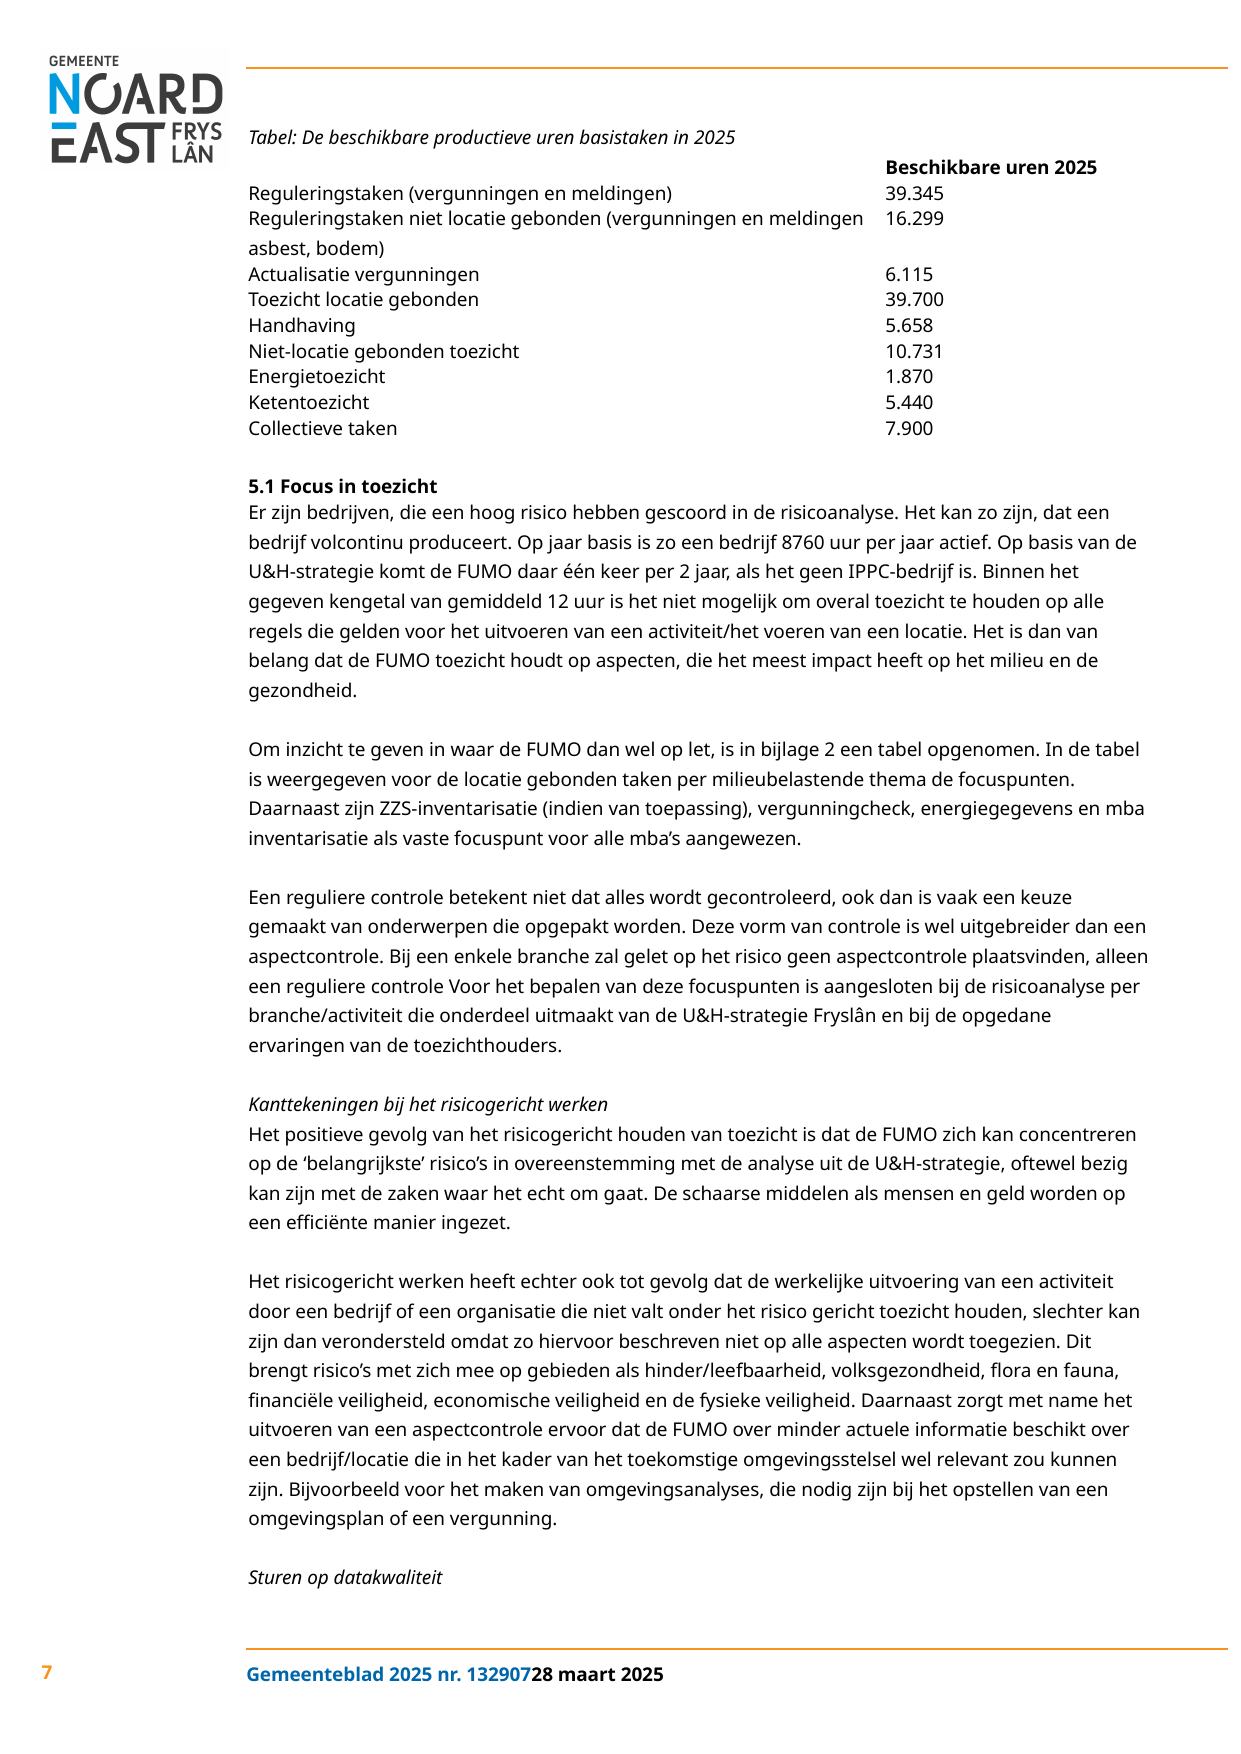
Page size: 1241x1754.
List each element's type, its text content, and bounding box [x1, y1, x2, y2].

text Kanttekeningen bij het risicogericht werken [248, 1091, 1152, 1117]
table_cell 6.115 [885, 261, 1152, 287]
table_cell Collectieve taken [248, 415, 885, 441]
table_cell Reguleringstaken (vergunningen en meldingen) [248, 180, 885, 206]
table_cell 5.658 [885, 312, 1152, 338]
table_cell Actualisatie vergunningen [248, 261, 885, 287]
table_cell Reguleringstaken niet locatie gebonden (vergunningen en meldingen asbest, bodem) [248, 206, 885, 261]
table_cell 7.900 [885, 415, 1152, 441]
table_cell Energietoezicht [248, 364, 885, 389]
text Er zijn bedrijven, die een hoog risico hebben gescoord in de risicoanalyse. Het kan zo zijn, dat een bedrijf volcontinu produceert. Op jaar basis is zo een bedrijf 8760 uur per jaar actief. Op basis van de U&H-strategie komt de FUMO daar één keer per 2 jaar, als het geen IPPC-bedrijf is. Binnen het gegeven kengetal van gemiddeld 12 uur is het niet mogelijk om overal toezicht te houden op alle regels die gelden voor het uitvoeren van een activiteit/het voeren van een locatie. Het is dan van belang dat de FUMO toezicht houdt op aspecten, die het meest impact heeft op het milieu en de gezondheid. [248, 499, 1152, 703]
table_header Beschikbare uren 2025 [885, 154, 1152, 180]
table_cell 39.345 [885, 180, 1152, 206]
text Tabel: De beschikbare productieve uren basistaken in 2025 [248, 124, 1152, 150]
text Om inzicht te geven in waar de FUMO dan wel op let, is in bijlage 2 een tabel opgenomen. In de tabel is weergegeven voor de locatie gebonden taken per milieubelastende thema de focuspunten. Daarnaast zijn ZZS-inventarisatie (indien van toepassing), vergunningcheck, energiegegevens en mba inventarisatie als vaste focuspunt voor alle mba’s aangewezen. [248, 736, 1152, 851]
table_cell 39.700 [885, 287, 1152, 312]
picture [41, 47, 231, 172]
table_cell Toezicht locatie gebonden [248, 287, 885, 312]
text Het risicogericht werken heeft echter ook tot gevolg dat de werkelijke uitvoering van een activiteit door een bedrijf of een organisatie die niet valt onder het risico gericht toezicht houden, slechter kan zijn dan verondersteld omdat zo hiervoor beschreven niet op alle aspecten wordt toegezien. Dit brengt risico’s met zich mee op gebieden als hinder/leefbaarheid, volksgezondheid, flora en fauna, financiële veiligheid, economische veiligheid en de fysieke veiligheid. Daarnaast zorgt met name het uitvoeren van een aspectcontrole ervoor dat de FUMO over minder actuele informatie beschikt over een bedrijf/locatie die in het kader van het toekomstige omgevingsstelsel wel relevant zou kunnen zijn. Bijvoorbeeld voor het maken van omgevingsanalyses, die nodig zijn bij het opstellen van een omgevingsplan of een vergunning. [248, 1269, 1152, 1531]
table_cell Ketentoezicht [248, 390, 885, 415]
table_header [248, 154, 885, 180]
table_cell Niet-locatie gebonden toezicht [248, 338, 885, 364]
table_cell 1.870 [885, 364, 1152, 389]
table_cell 16.299 [885, 206, 1152, 261]
text Het positieve gevolg van het risicogericht houden van toezicht is dat de FUMO zich kan concentreren op de ‘belangrijkste’ risico’s in overeenstemming met de analyse uit de U&H-strategie, oftewel bezig kan zijn met de zaken waar het echt om gaat. De schaarse middelen als mensen en geld worden op een efficiënte manier ingezet. [248, 1121, 1152, 1235]
text Een reguliere controle betekent niet dat alles wordt gecontroleerd, ook dan is vaak een keuze gemaakt van onderwerpen die opgepakt worden. Deze vorm van controle is wel uitgebreider dan een aspectcontrole. Bij een enkele branche zal gelet op het risico geen aspectcontrole plaatsvinden, alleen een reguliere controle Voor het bepalen van deze focuspunten is aangesloten bij de risicoanalyse per branche/activiteit die onderdeel uitmaakt van de U&H-strategie Fryslân en bij de opgedane ervaringen van de toezichthouders. [248, 884, 1152, 1058]
table_cell Handhaving [248, 312, 885, 338]
text Sturen op datakwaliteit [248, 1564, 1152, 1590]
table_cell 5.440 [885, 390, 1152, 415]
text 5.1 Focus in toezicht [248, 474, 1152, 499]
table_cell 10.731 [885, 338, 1152, 364]
